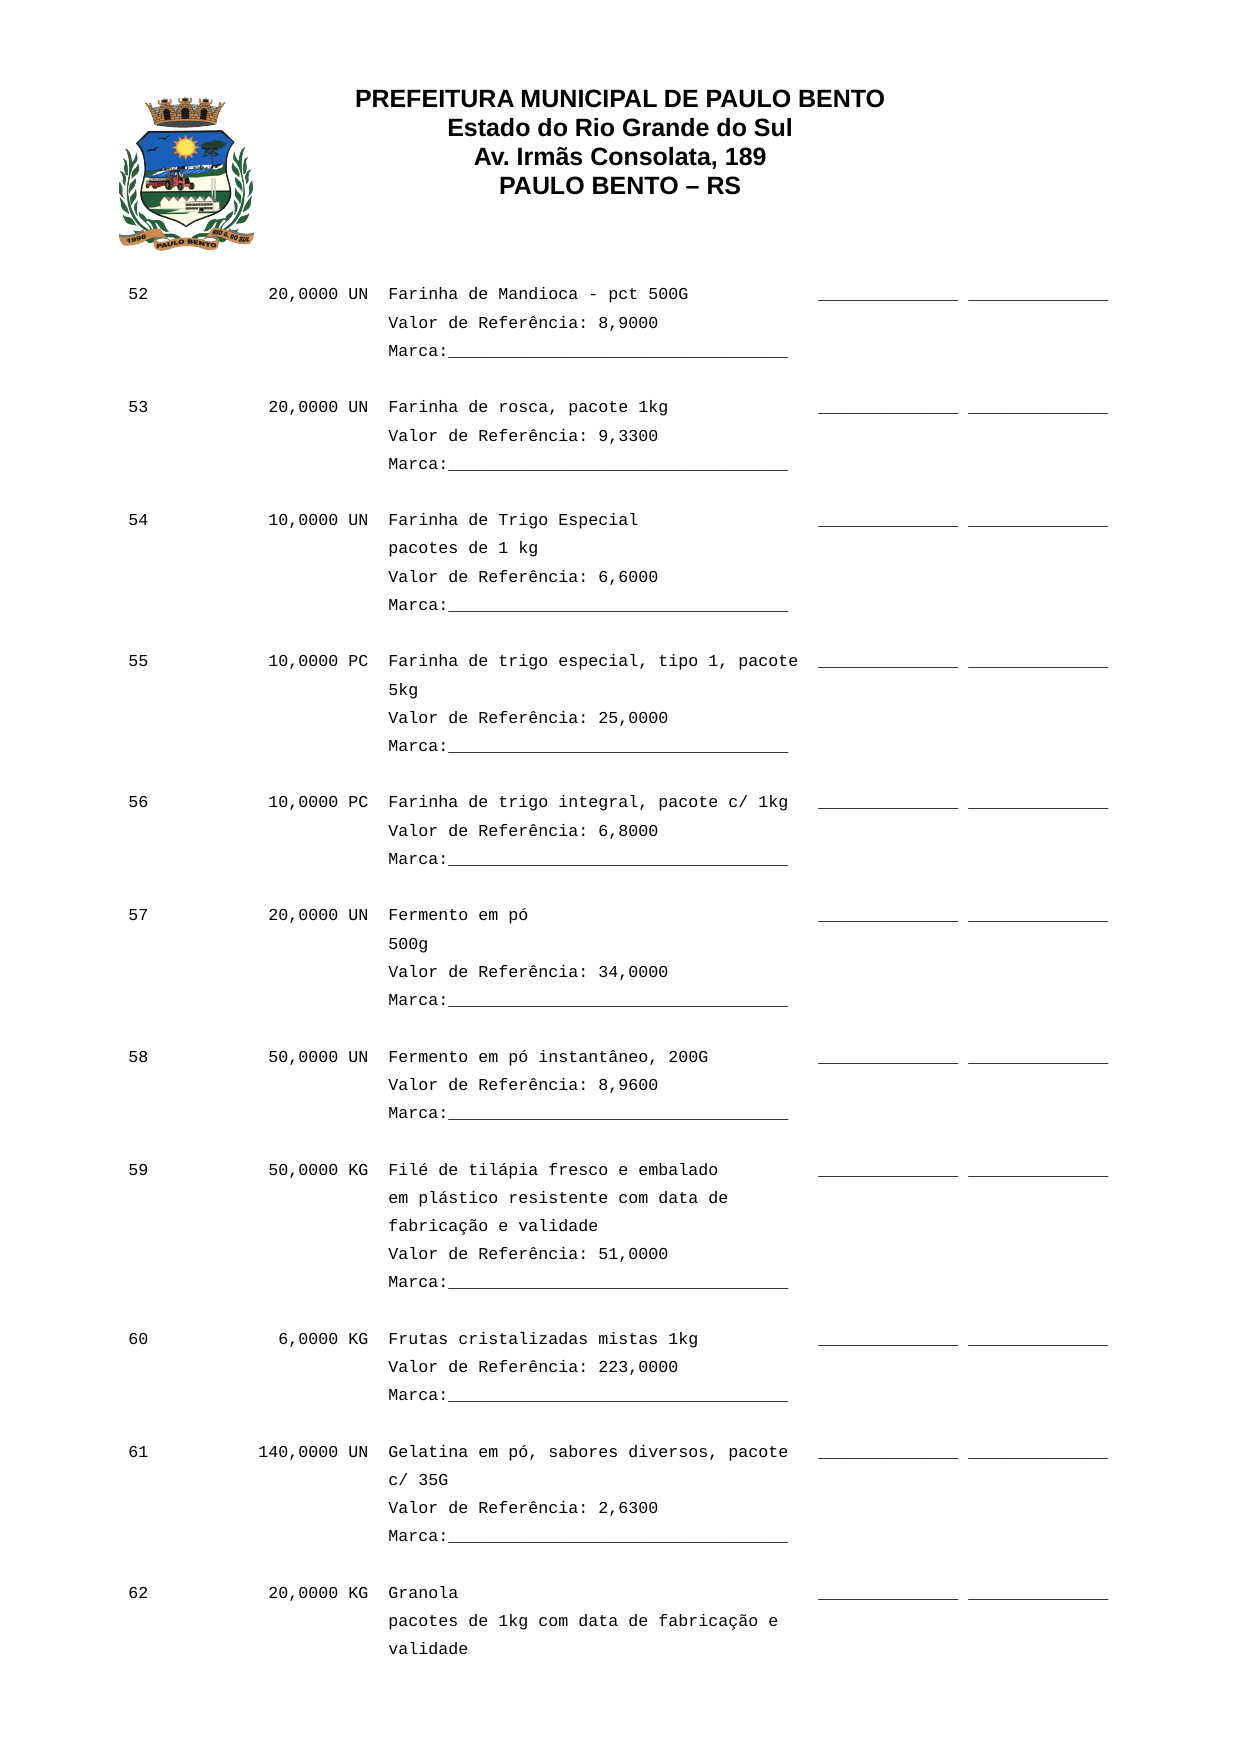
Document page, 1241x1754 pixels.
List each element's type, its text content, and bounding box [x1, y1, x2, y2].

text 52 20,0000 UN Farinha de Mandioca - pct 500G ______________ ______________ Valor de Referência: 8,9000 Marca:__________________________________ 53 20,0000 UN Farinha de rosca, pacote 1kg ______________ ______________ Valor de Referência: 9,3300 Marca:__________________________________ 54 10,0000 UN Farinha de Trigo Especial ______________ ______________ pacotes de 1 kg Valor de Referência: 6,6000 Marca:__________________________________ 55 10,0000 PC Farinha de trigo especial, tipo 1, pacote ______________ ______________ 5kg Valor de Referência: 25,0000 Marca:__________________________________ 56 10,0000 PC Farinha de trigo integral, pacote c/ 1kg ______________ ______________ Valor de Referência: 6,8000 Marca:__________________________________ 57 20,0000 UN Fermento em pó ______________ ______________ 500g Valor de Referência: 34,0000 Marca:__________________________________ 58 50,0000 UN Fermento em pó instantâneo, 200G ______________ ______________ Valor de Referência: 8,9600 Marca:__________________________________ 59 50,0000 KG Filé de tilápia fresco e embalado ______________ ______________ em plástico resistente com data de fabricação e validade Valor de Referência: 51,0000 Marca:__________________________________ 60 6,0000 KG Frutas cristalizadas mistas 1kg ______________ ______________ Valor de Referência: 223,0000 Marca:__________________________________ 61 140,0000 UN Gelatina em pó, sabores diversos, pacote ______________ ______________ c/ 35G Valor de Referência: 2,6300 Marca:__________________________________ 62 20,0000 KG Granola ______________ ______________ pacotes de 1kg com data de fabricação e validade [118, 286, 1122, 1660]
